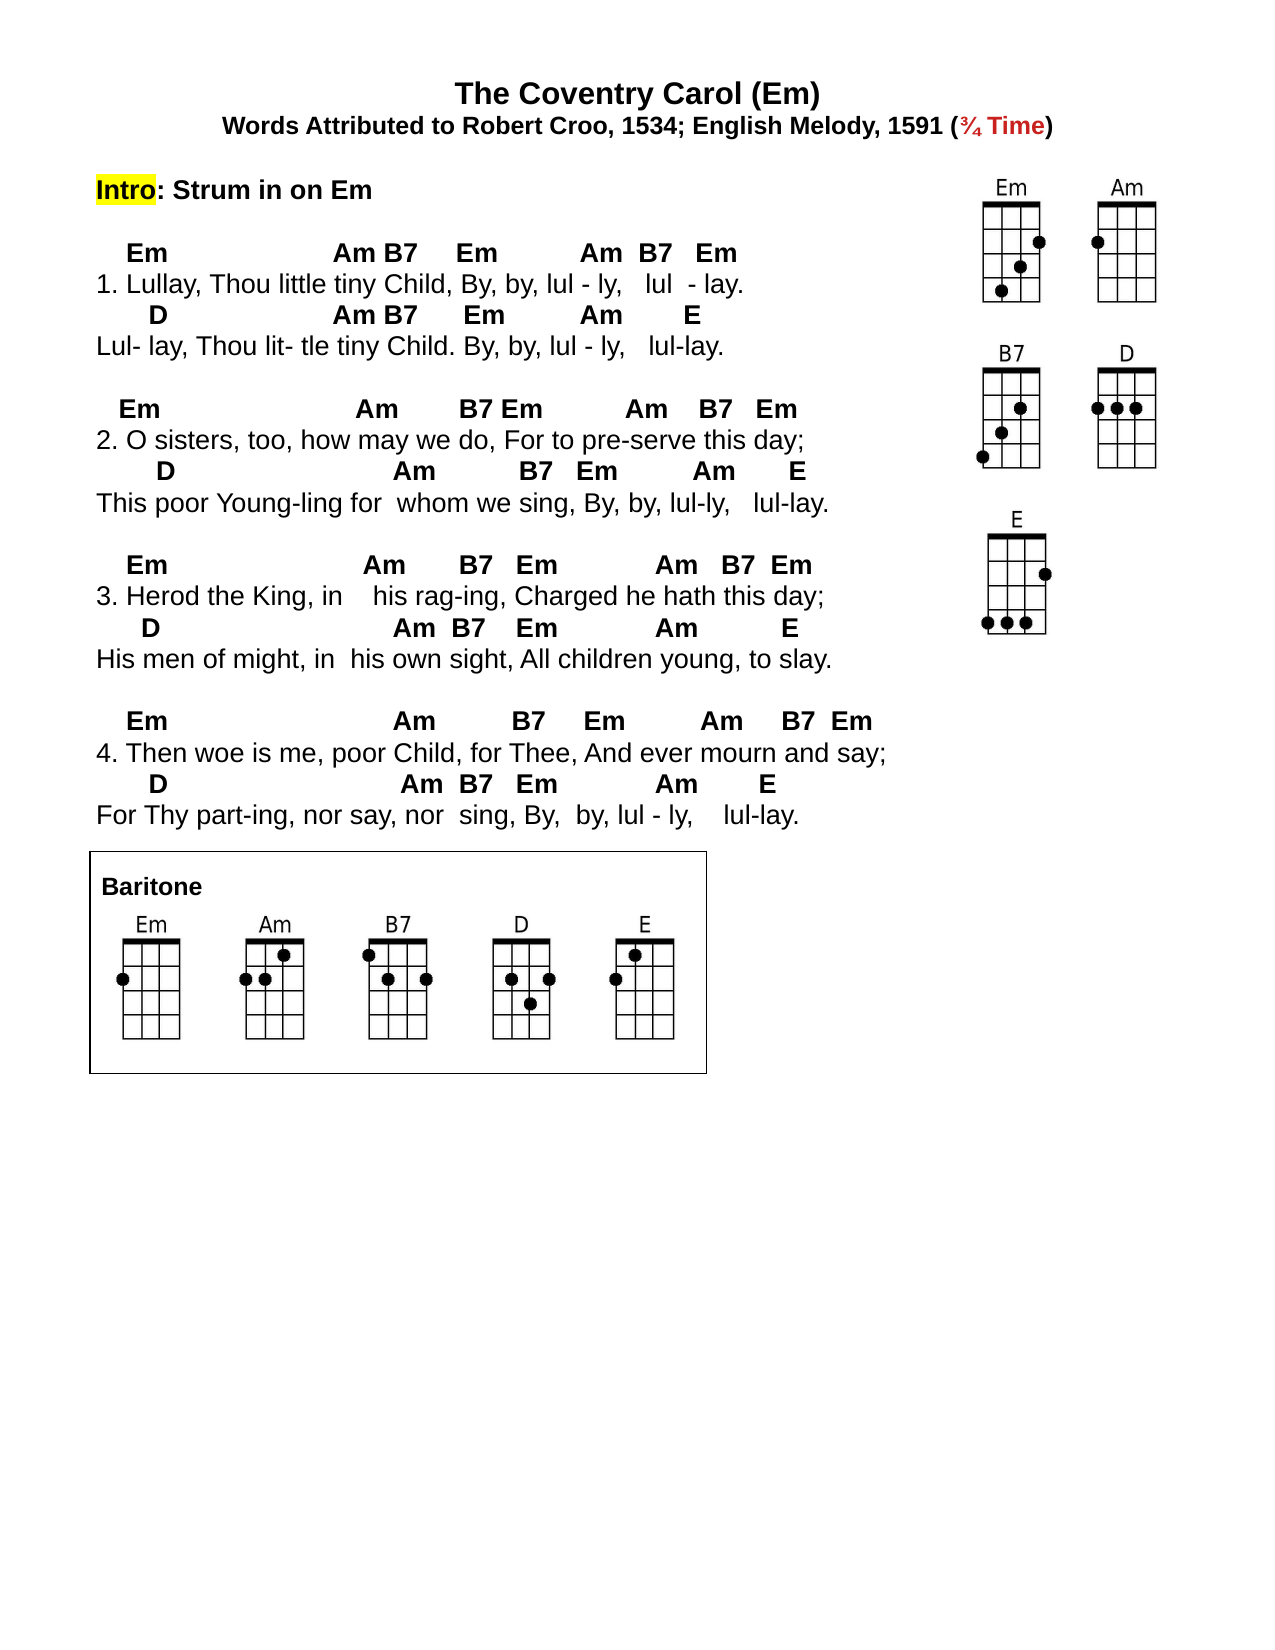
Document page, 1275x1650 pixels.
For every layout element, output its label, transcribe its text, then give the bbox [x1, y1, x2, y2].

picture [1071, 174, 1184, 325]
table_cell [460, 906, 583, 1072]
table_cell [213, 852, 337, 906]
picture [342, 911, 455, 1062]
table_cell [583, 852, 706, 906]
table_cell [1069, 667, 1185, 703]
table_cell [707, 906, 830, 1072]
table_cell [337, 906, 460, 1072]
table_cell [1069, 703, 1185, 851]
table_cell [91, 906, 213, 1072]
table_cell [1069, 851, 1185, 906]
table_cell [954, 335, 1069, 501]
table_cell [1069, 906, 1185, 1072]
table_cell [1069, 335, 1185, 501]
picture [465, 911, 578, 1062]
text Words Attributed to Robert Croo, 1534; English Melody, 1591 (¾ Time) [90, 111, 1185, 140]
table_header [1069, 169, 1185, 335]
table_cell [583, 906, 706, 1072]
table_cell [954, 501, 1069, 667]
table_cell [954, 906, 1069, 1072]
picture [961, 506, 1074, 657]
picture [218, 911, 332, 1062]
picture [95, 911, 208, 1062]
table_header Intro: Strum in on Em Em Am B7 Em Am B7 Em 1. Lullay, Thou little tiny Child, By, by, lul - ly, lul - lay. D Am B7 Em Am E Lul- lay, Thou lit- tle tiny Child. By, by, lul - ly, lul-lay. Em Am B7 Em Am B7 Em 2. O sisters, too, how may we do, For to pre-serve this day; D Am B7 Em Am E This poor Young-ling for whom we sing, By, by, lul-ly, lul-lay. Em Am B7 Em Am B7 Em 3. Herod the King, in his rag-ing, Charged he hath this day; D Am B7 Em Am E His men of might, in his own sight, All children young, to slay. Em Am B7 Em Am B7 Em 4. Then woe is me, poor Child, for Thee, And ever mourn and say; D Am B7 Em Am E For Thy part-ing, nor say, nor sing, By, by, lul - ly, lul-lay. [90, 169, 954, 851]
table_cell Baritone [91, 852, 213, 906]
table_cell [213, 906, 337, 1072]
table_cell [707, 851, 830, 906]
table_header [954, 169, 1069, 335]
table_cell [460, 852, 583, 906]
picture [1071, 340, 1184, 491]
table_cell [830, 851, 954, 906]
picture [955, 340, 1068, 491]
table_cell [830, 906, 954, 1072]
table_cell [954, 851, 1069, 906]
table_cell [337, 852, 460, 906]
table_cell [954, 667, 1069, 703]
table_cell [954, 703, 1069, 851]
picture [955, 174, 1068, 325]
picture [588, 911, 702, 1062]
table_cell [1069, 501, 1185, 667]
text The Coventry Carol (Em) [90, 75, 1185, 111]
